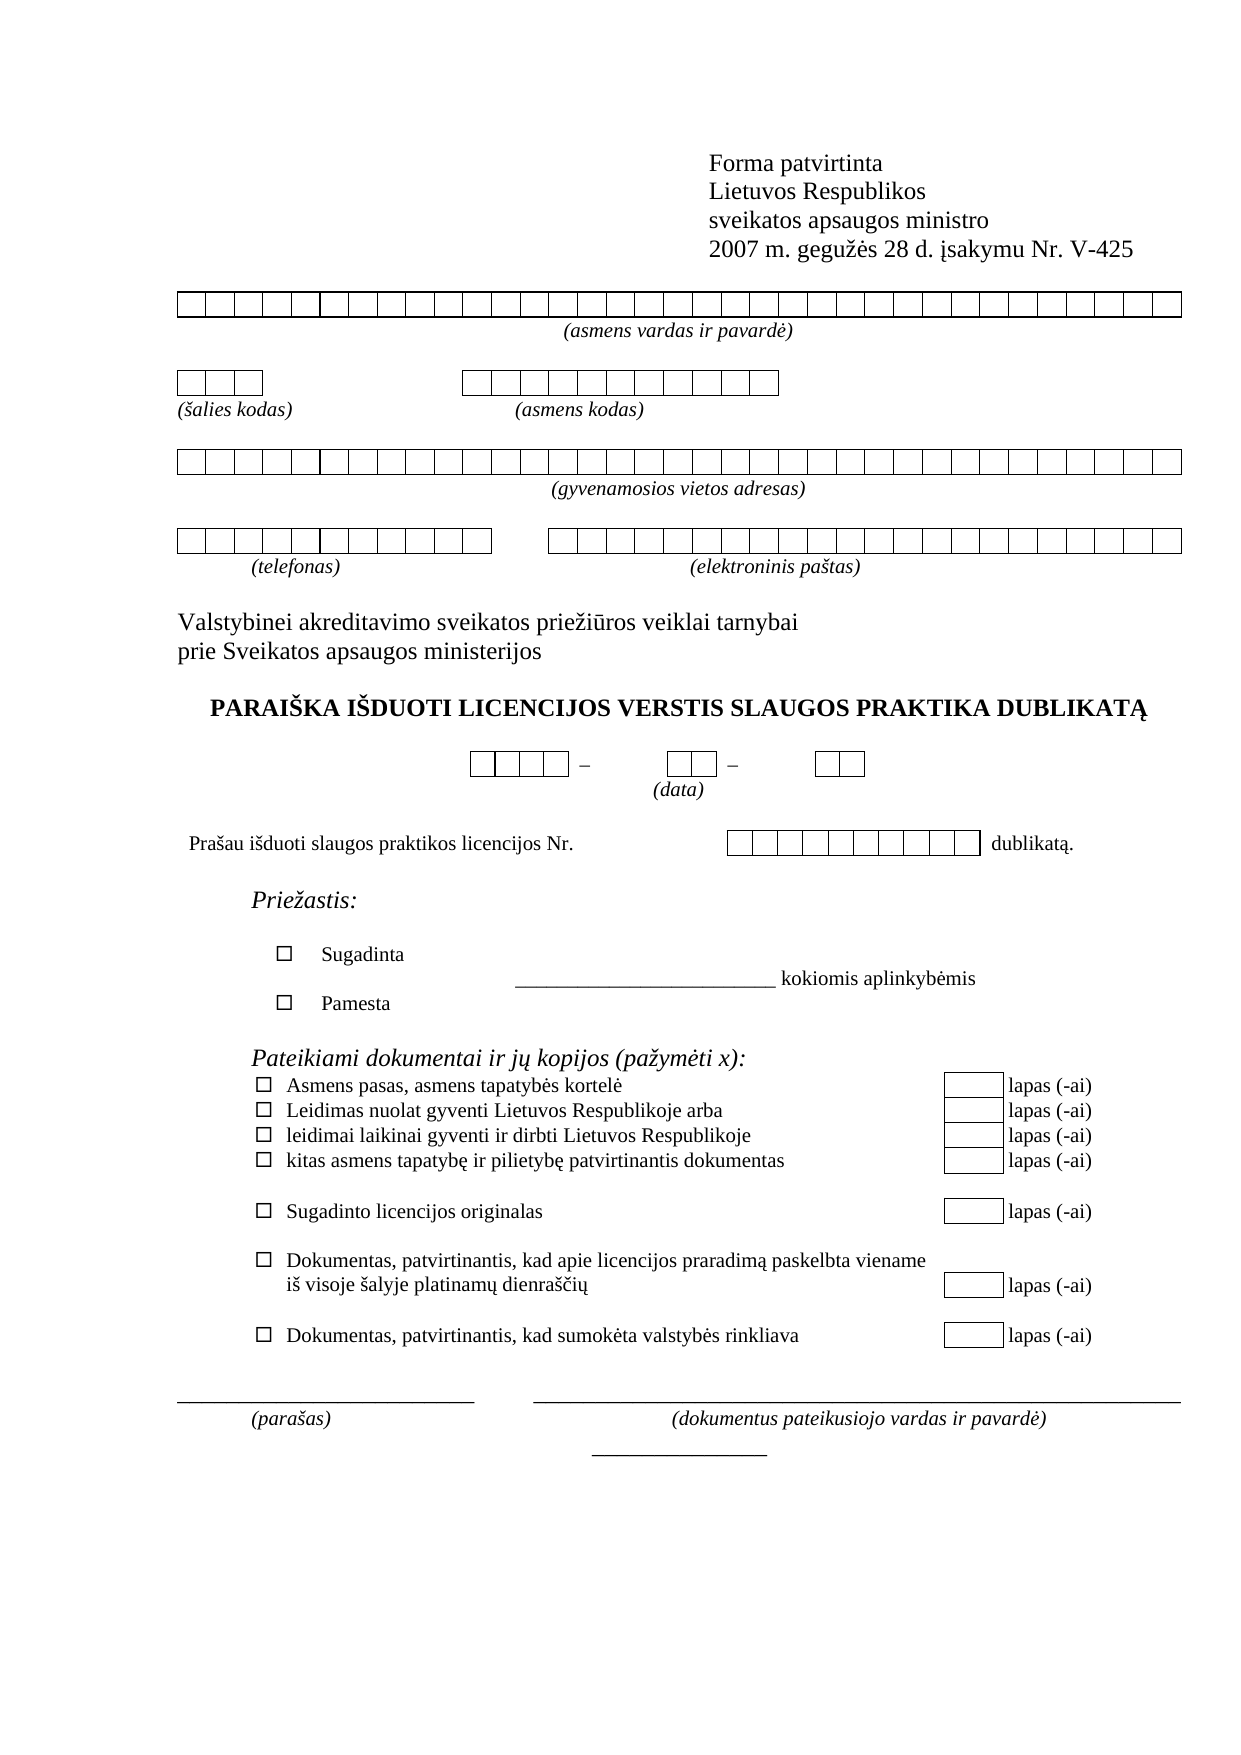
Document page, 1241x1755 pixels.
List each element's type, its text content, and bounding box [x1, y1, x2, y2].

table_header [803, 831, 828, 855]
table_cell [945, 1174, 949, 1197]
table_header [836, 370, 865, 395]
table_header [692, 752, 716, 776]
table_header [865, 450, 893, 474]
table_header [235, 450, 262, 474]
table_header [263, 370, 291, 395]
table_header [1152, 370, 1181, 395]
table_header [808, 450, 836, 474]
table_header [807, 370, 836, 395]
text 2007 m. gegužės 28 d. įsakymu Nr. V-425 [177, 234, 1181, 263]
table_header [779, 370, 807, 395]
table_cell [1004, 1297, 1181, 1322]
table_header Prašau išduoti slaugos praktikos licencijos Nr. [177, 830, 727, 855]
table_header [693, 450, 721, 474]
table_header lapas (-ai) [1004, 1072, 1181, 1097]
table_cell leidimai laikinai gyventi ir dirbti Lietuvos Respublikoje [282, 1122, 944, 1147]
table_header [578, 293, 606, 316]
table_header [320, 370, 348, 395]
table_header [1124, 370, 1152, 395]
table_header [1059, 751, 1083, 776]
table_cell [1177, 1248, 1181, 1272]
table_header [177, 751, 202, 776]
table_cell _________________________ kokiomis aplinkybėmis [310, 966, 1181, 990]
table_cell lapas (-ai) [1004, 1322, 1181, 1347]
table_header [722, 293, 749, 316]
table_header [1009, 293, 1037, 316]
table_header [549, 450, 577, 474]
table_header [178, 529, 205, 553]
table_cell [282, 1223, 945, 1248]
table_header [492, 528, 520, 553]
text PARAIŠKA IŠDUOTI LICENCIJOS VERSTIS SLAUGOS PRAKTIKA DUBLIKATĄ [177, 693, 1181, 722]
text sveikatos apsaugos ministro [177, 205, 1181, 234]
table_header [693, 293, 721, 316]
table_header [808, 529, 836, 553]
table_header [520, 528, 548, 553]
table_header [1124, 529, 1152, 553]
table_header [1124, 293, 1152, 316]
text ______________ [177, 1430, 1181, 1458]
table_header [263, 293, 291, 316]
table_header [952, 529, 979, 553]
table_header [955, 831, 979, 855]
table_header [779, 450, 807, 474]
table_header [1009, 450, 1037, 474]
table_header [1009, 370, 1037, 395]
table_header [406, 450, 434, 474]
table_header [292, 529, 319, 553]
table_cell [945, 1199, 949, 1223]
table_cell  [177, 1097, 282, 1122]
table_cell [282, 1173, 286, 1197]
table_cell  [177, 1322, 282, 1347]
table_header [894, 293, 922, 316]
table_header [373, 751, 397, 776]
table_header [779, 293, 807, 316]
table_header [378, 450, 405, 474]
table_cell kitas asmens tapatybę ir pilietybę patvirtinantis dokumentas [282, 1147, 944, 1172]
text (parašas) (dokumentus pateikusiojo vardas ir pavardė) [177, 1406, 1181, 1430]
table_header [206, 293, 234, 316]
table_header [1084, 751, 1108, 776]
table_header [349, 450, 377, 474]
table_header [816, 752, 839, 776]
table_header [1038, 293, 1066, 316]
table_header [463, 529, 491, 553]
table_header – [569, 751, 667, 776]
table_header Asmens pasas, asmens tapatybės kortelė [282, 1072, 944, 1097]
text Lietuvos Respublikos [177, 176, 1181, 205]
table_header [904, 831, 929, 855]
table_header [635, 371, 663, 395]
table_header [664, 529, 692, 553]
text Valstybinei akreditavimo sveikatos priežiūros veiklai tarnybai [177, 607, 1181, 636]
table_header [291, 370, 320, 395]
table_header Sugadinta [310, 942, 1181, 966]
table_header [750, 529, 778, 553]
table_cell Pamesta [310, 990, 1181, 1014]
table_header [324, 751, 348, 776]
table_header [937, 751, 962, 776]
table_header [492, 450, 520, 474]
table_cell [945, 1224, 949, 1248]
table_cell Dokumentas, patvirtinantis, kad apie licencijos praradimą paskelbta viename iš visoje šalyje platinamų dienraščių [282, 1248, 945, 1297]
text (data) [177, 777, 1181, 801]
text prie Sveikatos apsaugos ministerijos [177, 636, 1181, 665]
table_cell [945, 1323, 949, 1347]
table_header [206, 371, 234, 395]
table_header [446, 751, 470, 776]
table_cell [177, 1223, 282, 1248]
table_header [292, 293, 319, 316]
table_header [349, 529, 377, 553]
table_header [1035, 751, 1059, 776]
table_header [549, 293, 577, 316]
table_cell  [278, 1198, 282, 1223]
table_header [275, 751, 299, 776]
table_header [865, 751, 888, 776]
table_header [235, 529, 262, 553]
table_header [349, 751, 373, 776]
table_header [378, 293, 405, 316]
table_header [321, 529, 348, 553]
table_header [879, 831, 903, 855]
table_header [865, 293, 893, 316]
table_header [1157, 751, 1181, 776]
table_header [607, 450, 634, 474]
table_header [263, 450, 291, 474]
table_header [635, 450, 663, 474]
table_header [578, 529, 606, 553]
text (asmens vardas ir pavardė) [177, 318, 1181, 342]
table_header [1009, 529, 1037, 553]
table_header [549, 371, 577, 395]
table_header [463, 450, 491, 474]
table_header [321, 293, 348, 316]
table_header [894, 529, 922, 553]
table_cell [1000, 1248, 1004, 1272]
table_header [492, 293, 520, 316]
table_header [980, 529, 1008, 553]
text (telefonas) (elektroninis paštas) [177, 554, 1181, 578]
table_cell Dokumentas, patvirtinantis, kad sumokėta valstybės rinkliava [282, 1322, 944, 1347]
table_header [865, 529, 893, 553]
table_header [398, 751, 422, 776]
table_cell [177, 1173, 181, 1197]
table_header [750, 371, 778, 395]
table_header [1095, 370, 1123, 395]
table_header [1066, 370, 1095, 395]
table_cell [177, 1297, 282, 1322]
table_header [913, 751, 937, 776]
table_header [520, 752, 543, 776]
text Forma patvirtinta [177, 148, 1181, 176]
table_header [206, 450, 234, 474]
table_header [321, 450, 348, 474]
table_cell [278, 1173, 282, 1197]
table_header [251, 751, 275, 776]
table_header [435, 450, 462, 474]
table_cell Leidimas nuolat gyventi Lietuvos Respublikoje arba [282, 1097, 944, 1122]
table_header [930, 831, 954, 855]
table_header [980, 450, 1008, 474]
table_header [1038, 529, 1066, 553]
table_header [1067, 450, 1094, 474]
table_cell [945, 1273, 949, 1297]
table_header [1010, 751, 1035, 776]
table_header [1067, 293, 1094, 316]
table_header [1108, 751, 1132, 776]
table_header [840, 752, 864, 776]
table_header [728, 831, 752, 855]
table_header [1067, 529, 1094, 553]
table_header [378, 529, 405, 553]
table_header [664, 450, 692, 474]
table_header [889, 751, 913, 776]
table_cell [1177, 1173, 1181, 1197]
table_header [986, 751, 1010, 776]
table_header [635, 529, 663, 553]
table_header [722, 529, 749, 553]
table_header [952, 450, 979, 474]
table_header [945, 1073, 949, 1097]
table_cell [945, 1098, 949, 1122]
table_header [750, 293, 778, 316]
table_cell [945, 1298, 949, 1322]
table_header [894, 370, 922, 395]
table_header [1038, 450, 1066, 474]
table_header [1095, 529, 1123, 553]
table_header [349, 370, 377, 395]
table_header [463, 293, 491, 316]
table_header [750, 450, 778, 474]
table_cell lapas (-ai) [1004, 1097, 1181, 1122]
table_cell [1000, 1298, 1004, 1322]
table_cell [1004, 1223, 1181, 1248]
table_header [1124, 450, 1152, 474]
table_header – [717, 751, 815, 776]
table_header [492, 371, 520, 395]
table_header [578, 450, 606, 474]
table_header  [177, 942, 310, 966]
table_header [722, 450, 749, 474]
table_header [923, 529, 951, 553]
table_header [837, 450, 864, 474]
table_cell lapas (-ai) [1004, 1122, 1181, 1147]
table_header [865, 370, 893, 395]
table_header [235, 293, 262, 316]
table_header [1153, 450, 1181, 474]
table_header [962, 751, 986, 776]
table_cell [282, 1297, 945, 1322]
table_header [496, 752, 519, 776]
table_cell [945, 1148, 949, 1172]
table_header [664, 293, 692, 316]
table_header [406, 293, 434, 316]
table_header [434, 370, 462, 395]
table_header  [177, 1072, 282, 1097]
table_cell lapas (-ai) [1004, 1272, 1181, 1297]
table_header [463, 371, 491, 395]
table_header [1153, 293, 1181, 316]
text (šalies kodas) (asmens kodas) [177, 396, 1181, 421]
table_header [837, 293, 864, 316]
table_header [693, 371, 721, 395]
table_header [544, 752, 568, 776]
text (gyvenamosios vietos adresas) [177, 475, 1181, 499]
table_header [406, 370, 434, 395]
table_cell [1000, 1174, 1004, 1197]
table_cell [941, 1173, 945, 1197]
table_header [778, 831, 802, 855]
table_header [300, 751, 324, 776]
table_header [837, 529, 864, 553]
table_cell [1004, 1248, 1008, 1272]
table_header [521, 450, 548, 474]
table_header [406, 529, 434, 553]
table_header [693, 529, 721, 553]
table_header [178, 371, 205, 395]
table_cell  [177, 1198, 181, 1223]
table_cell [1004, 1173, 1008, 1197]
table_header [854, 831, 878, 855]
table_header [980, 370, 1008, 395]
table_header [292, 450, 319, 474]
table_header [178, 293, 205, 316]
table_header [1037, 370, 1066, 395]
table_header [471, 752, 494, 776]
table_header [521, 293, 548, 316]
table_header [923, 450, 951, 474]
table_header [422, 751, 446, 776]
table_header [894, 450, 922, 474]
table_header [1153, 529, 1181, 553]
table_header [607, 293, 634, 316]
table_cell [177, 966, 310, 990]
table_header [263, 529, 291, 553]
table_header [753, 831, 777, 855]
table_header [951, 370, 980, 395]
text Pateikiami dokumentai ir jų kopijos (pažymėti x): [177, 1043, 1181, 1072]
table_header [435, 293, 462, 316]
table_cell  [177, 990, 310, 1014]
table_header [607, 371, 634, 395]
table_header [607, 529, 634, 553]
table_header [435, 529, 462, 553]
table_header [377, 370, 406, 395]
table_header [664, 371, 692, 395]
table_cell [945, 1123, 949, 1147]
table_cell  [177, 1147, 282, 1172]
table_header [549, 529, 577, 553]
table_header [202, 751, 226, 776]
table_cell [1000, 1224, 1004, 1248]
table_header [668, 752, 691, 776]
table_header [178, 450, 205, 474]
table_header [923, 293, 951, 316]
table_header [635, 293, 663, 316]
table_header [521, 371, 548, 395]
table_header [980, 293, 1008, 316]
table_header [1095, 293, 1123, 316]
table_header [922, 370, 951, 395]
table_header dublikatą. [981, 830, 1181, 855]
table_header [578, 371, 606, 395]
text Priežastis: [177, 885, 1181, 913]
table_header [952, 293, 979, 316]
table_header [722, 371, 749, 395]
table_header [1095, 450, 1123, 474]
table_header [808, 293, 836, 316]
table_header [829, 831, 853, 855]
table_cell  [177, 1248, 282, 1297]
table_header [1132, 751, 1157, 776]
table_header [226, 751, 251, 776]
table_header [235, 371, 262, 395]
table_header [779, 529, 807, 553]
table_header [206, 529, 234, 553]
table_cell [945, 1248, 949, 1272]
table_cell lapas (-ai) [1004, 1147, 1181, 1172]
table_header [349, 293, 377, 316]
table_cell  [177, 1122, 282, 1147]
